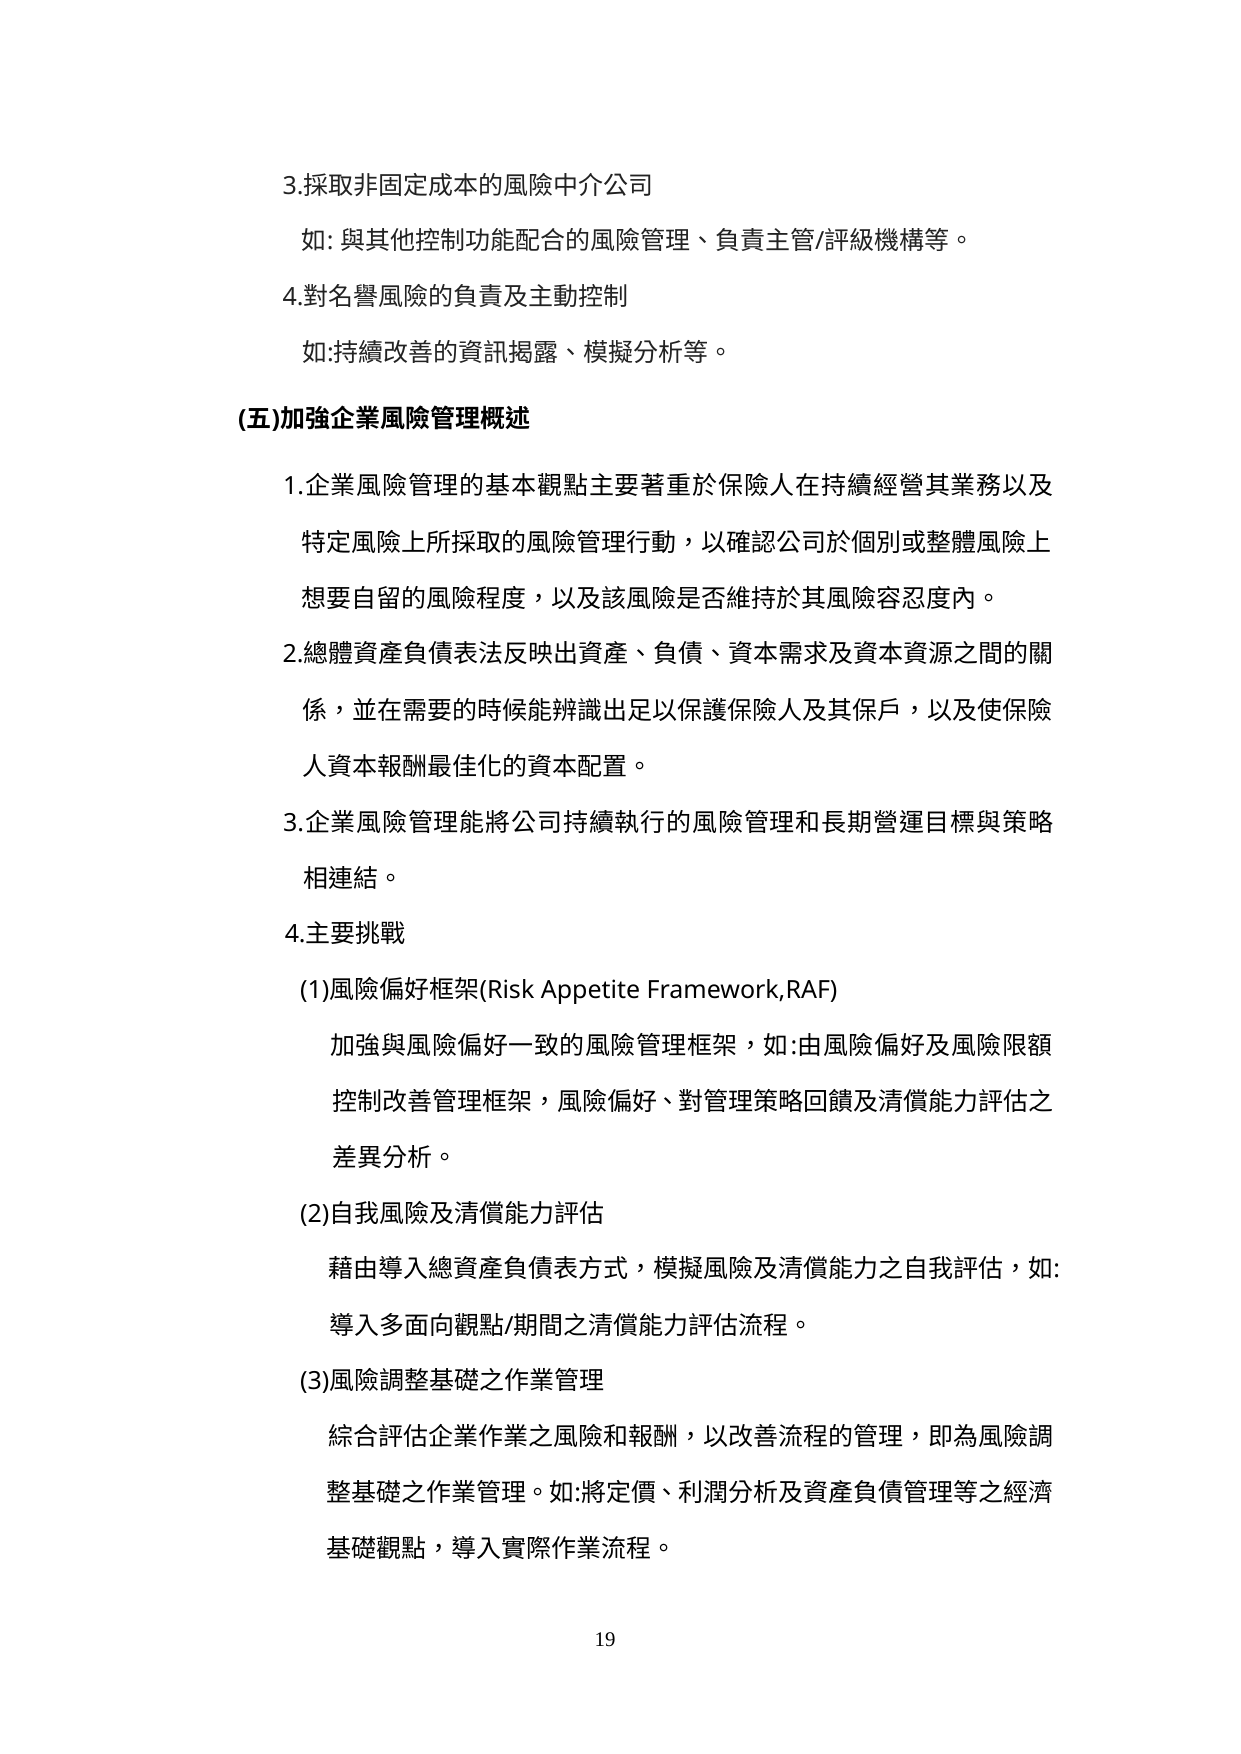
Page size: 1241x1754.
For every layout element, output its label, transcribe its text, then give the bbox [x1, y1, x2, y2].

text 綜合評估企業作業之風險和報酬，以改善流程的管理，即為風險調整基礎之作業管理。如:將定價、利潤分析及資產負債管理等之經濟基礎觀點，導入實際作業流程。 [327, 1416, 1053, 1566]
text 加強與風險偏好一致的風險管理框架，如:由風險偏好及風險限額控制改善管理框架，風險偏好、對管理策略回饋及清償能力評估之差異分析。 [330, 1024, 1053, 1174]
text 如:持續改善的資訊揭露、模擬分析等。 [209, 331, 1053, 369]
text 1.企業風險管理的基本觀點主要著重於保險人在持續經營其業務以及特定風險上所採取的風險管理行動，以確認公司於個別或整體風險上想要自留的風險程度，以及該風險是否維持於其風險容忍度內。 [283, 465, 1053, 615]
text 4.對名譽風險的負責及主動控制 [209, 276, 1053, 313]
text 如: 與其他控制功能配合的風險管理、負責主管/評級機構等。 [194, 220, 1053, 258]
text 3.採取非固定成本的風險中介公司 [209, 164, 1053, 202]
text 3.企業風險管理能將公司持續執行的風險管理和長期營運目標與策略相連結。 [283, 801, 1053, 895]
text 藉由導入總資產負債表方式，模擬風險及清償能力之自我評估，如:導入多面向觀點/期間之清償能力評估流程。 [328, 1248, 1053, 1342]
text 2.總體資產負債表法反映出資產、負債、資本需求及資本資源之間的關係，並在需要的時候能辨識出足以保護保險人及其保戶，以及使保險人資本報酬最佳化的資本配置。 [282, 633, 1053, 783]
text 4.主要挑戰 [284, 913, 1053, 951]
text (五)加強企業風險管理概述 [231, 398, 1053, 436]
text (3)風險調整基礎之作業管理 [299, 1360, 1053, 1398]
text (2)自我風險及清償能力評估 [299, 1193, 1053, 1230]
text (1)風險偏好框架(Risk Appetite Framework,RAF) [299, 969, 1053, 1006]
